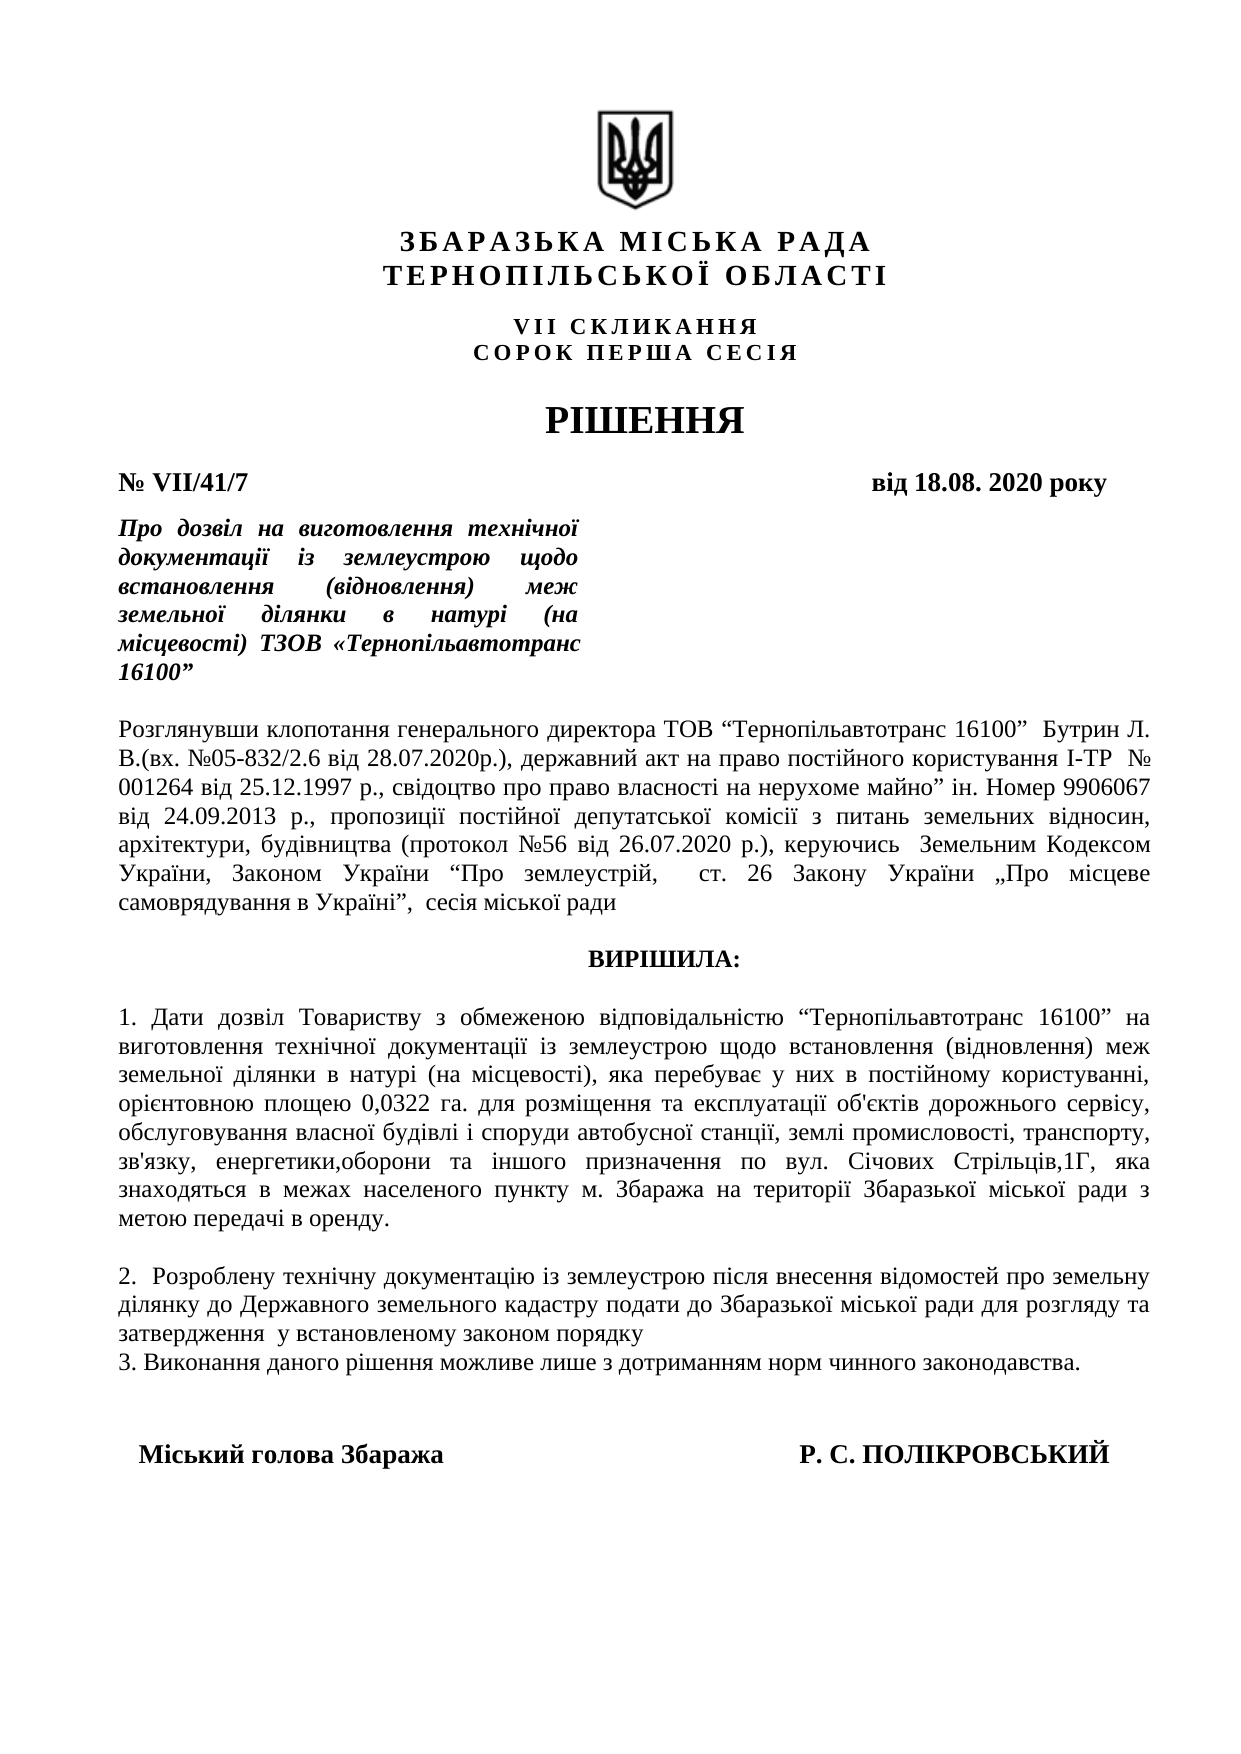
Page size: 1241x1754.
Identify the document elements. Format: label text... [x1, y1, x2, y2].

list 1. Дати дозвіл Товариству з обмеженою відповідальністю “Тернопільавтотранс 16100” на виготовлення технічної документації із землеустрою щодо встановлення (відновлення) меж земельної ділянки в натурі (на місцевості), яка перебуває у них в постійному користуванні, орієнтовною площею 0,0322 га. для розміщення та експлуатації об'єктів дорожнього сервісу, обслуговування власної будівлі і споруди автобусної станції, землі промисловості, транспорту, зв'язку, енергетики,оборони та іншого призначення по вул. Січових Стрільців,1Г, яка знаходяться в межах населеного пункту м. Збаража на території Збаразької міської ради з метою передачі в оренду. [118, 1002, 1151, 1232]
subtitle ЗБАРАЗЬКА МІСЬКА РАДА [118, 224, 1151, 258]
list 3. Виконання даного рішення можливе лише з дотриманням норм чинного законодавства. [118, 1347, 1151, 1376]
text ВИРІШИЛА: [118, 944, 1151, 973]
text VII скликання [118, 313, 1151, 339]
subtitle РІШЕННЯ [118, 397, 1151, 442]
subtitle Розглянувши клопотання генерального директора ТОВ “Тернопільавтотранс 16100” Бутрин Л. В.(вх. №05-832/2.6 від 28.07.2020р.), державний акт на право постійного користування I-TP № 001264 від 25.12.1997 р., свідоцтво про право власності на нерухоме майно” ін. Номер 9906067 від 24.09.2013 р., пропозиції постійної депутатської комісії з питань земельних відносин, архітектури, будівництва (протокол №56 від 26.07.2020 р.), керуючись Земельним Кодексом України, Законом України “Про землеустрій, ст. 26 Закону України „Про місцеве самоврядування в Україні”, сесія міської ради [118, 714, 1151, 916]
list Міський голова Збаража Р. С. ПОЛІКРОВСЬКИЙ [118, 1438, 1151, 1469]
text Про дозвіл на виготовлення технічної документації із землеустрою щодо встановлення (відновлення) меж земельної ділянки в натурі (на місцевості) ТЗОВ «Тернопільавтотранс 16100” [118, 513, 581, 686]
subtitle ТЕРНОПІЛЬСЬКОЇ ОБЛАСТІ [118, 258, 1151, 291]
text сорок перша сесія [118, 339, 1151, 366]
list 2. Розроблену технічну документацію із землеустрою після внесення відомостей про земельну ділянку до Державного земельного кадастру подати до Збаразької міської ради для розгляду та затвердження у встановленому законом порядку [118, 1261, 1151, 1347]
picture [587, 104, 682, 217]
text № VII/41/7 від 18.08. 2020 року [118, 467, 1151, 498]
